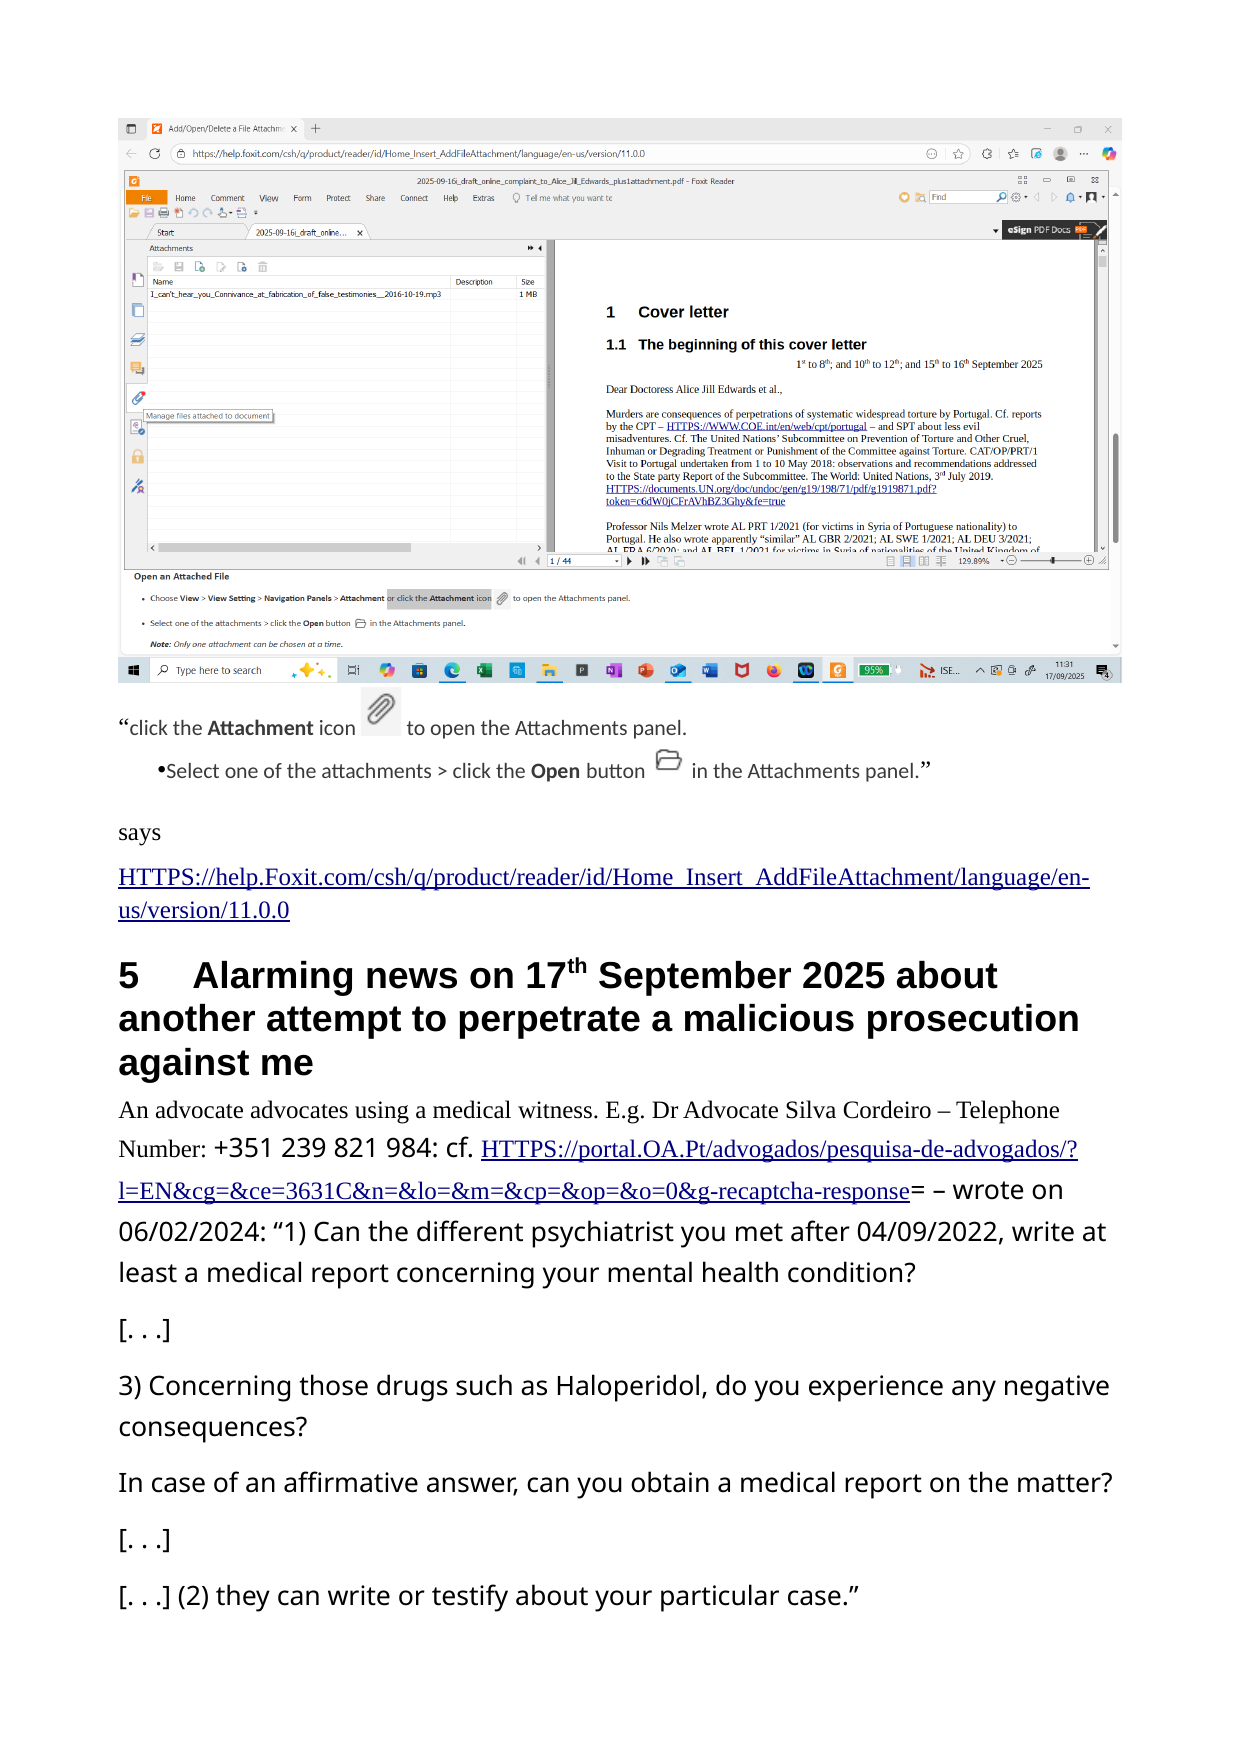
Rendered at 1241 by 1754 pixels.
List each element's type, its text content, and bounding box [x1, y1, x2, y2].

text says [118, 817, 1122, 846]
picture [650, 745, 687, 778]
text “click the Attachment icon to open the Attachments panel. [118, 683, 1122, 741]
text An advocate advocates using a medical witness. E.g. Dr Advocate Silva Cordeiro – Telephone Number: +351 239 821 984: cf. HTTPS://portal.OA.Pt/advogados/pesquisa-de-advogados/?l=EN&cg=&ce=3631C&n=&lo=&m=&cp=&op=&o=0&g-recaptcha-response= – wrote on 06/02/2024: “1) Can the different psychiatrist you met after 04/09/2022, write at least a medical report concerning your mental health condition? [118, 1095, 1122, 1290]
list Select one of the attachments > click the Open button in the Attachments panel.” [118, 745, 1122, 784]
picture [118, 118, 1123, 683]
text In case of an affirmative answer, can you obtain a medical report on the matter? [118, 1464, 1122, 1500]
picture [360, 687, 402, 736]
text HTTPS://help.Foxit.com/csh/q/product/reader/id/Home_Insert_AddFileAttachment/language/en-us/version/11.0.0 [118, 862, 1122, 924]
text [. . .] (2) they can write or testify about your particular case.” [118, 1576, 1122, 1613]
text 3) Concerning those drugs such as Haloperidol, do you experience any negative consequences? [118, 1366, 1122, 1444]
text [. . .] [118, 1310, 1122, 1346]
text [. . .] [118, 1520, 1122, 1556]
subtitle Alarming news on 17th September 2025 about another attempt to perpetrate a malicious prosecution against me [118, 953, 1122, 1083]
